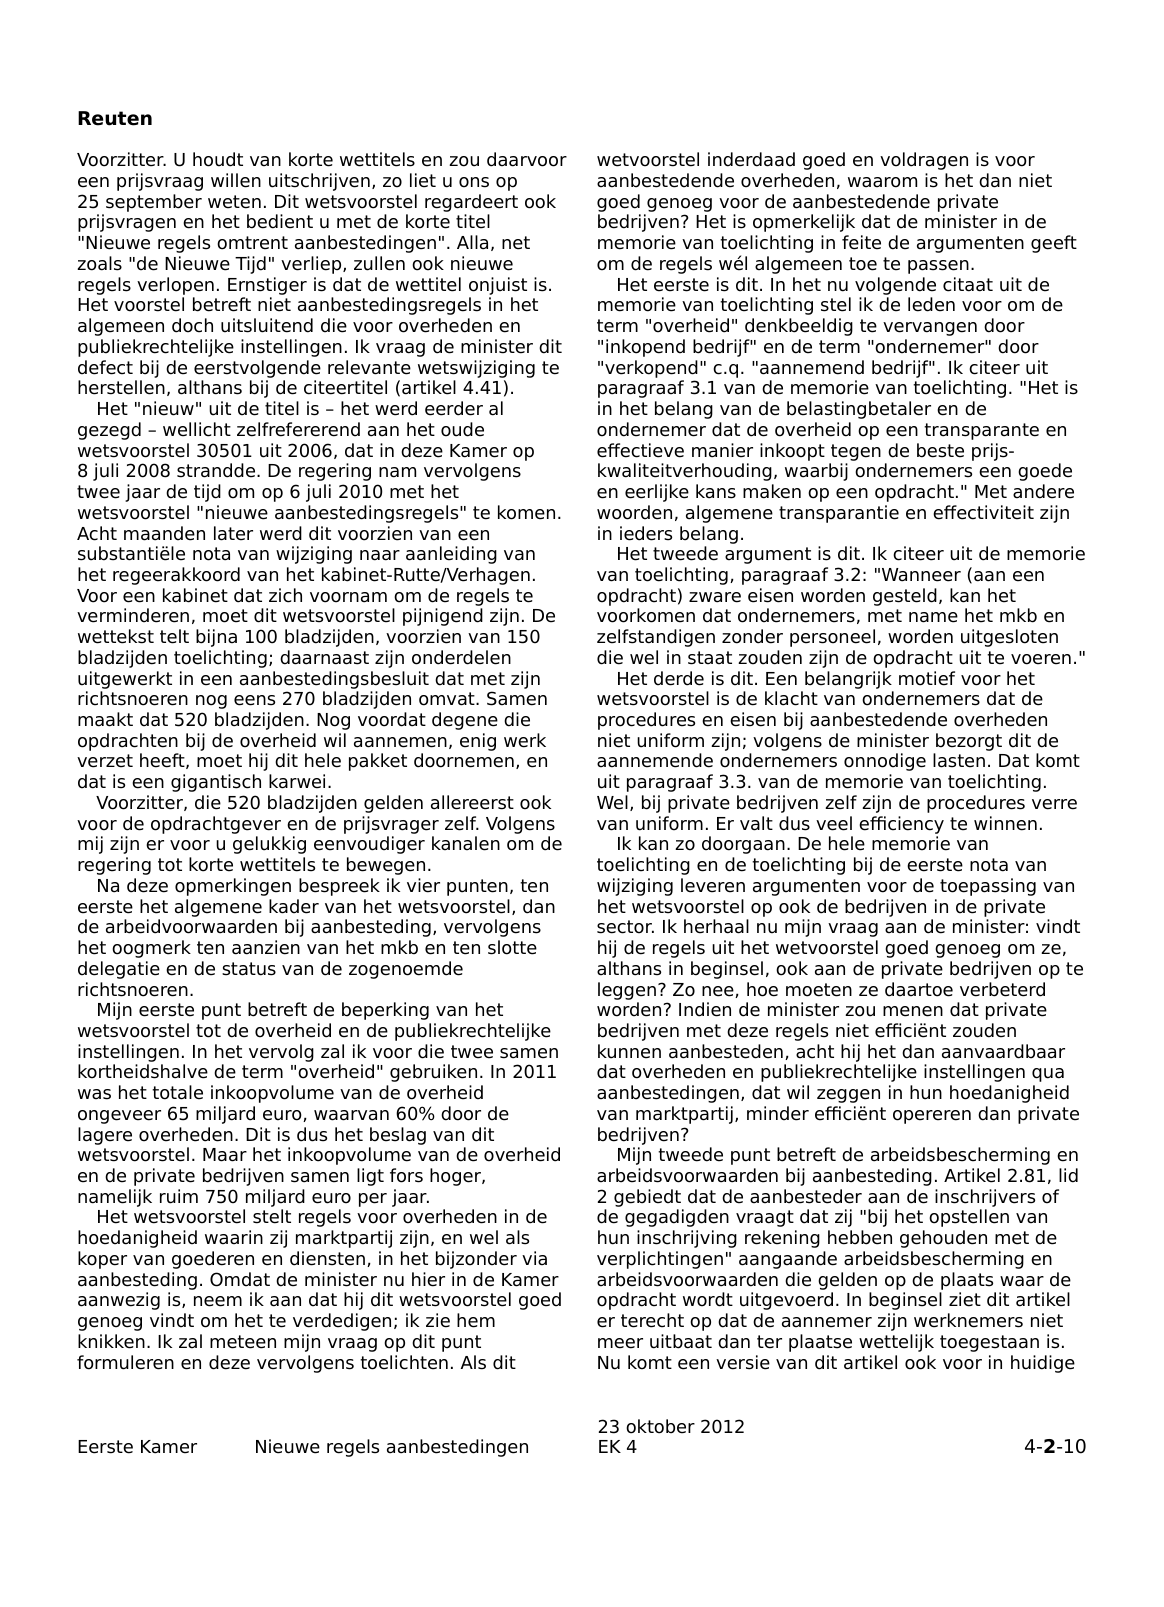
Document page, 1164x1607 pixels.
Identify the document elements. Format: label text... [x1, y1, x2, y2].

text Het derde is dit. Een belangrijk motief voor het wetsvoorstel is de klacht van ondernemers dat de procedures en eisen bij aanbestedende overheden niet uniform zijn; volgens de minister bezorgt dit de aannemende ondernemers onnodige lasten. Dat komt uit paragraaf 3.3. van de memorie van toelichting. Wel, bij private bedrijven zelf zijn de procedures verre van uniform. Er valt dus veel efficiency te winnen. [596, 668, 1087, 834]
text Het "nieuw" uit de titel is – het werd eerder al gezegd – wellicht zelfrefererend aan het oude wetsvoorstel 30501 uit 2006, dat in deze Kamer op 8 juli 2008 strandde. De regering nam vervolgens twee jaar de tijd om op 6 juli 2010 met het wetsvoorstel "nieuwe aanbestedingsregels" te komen. Acht maanden later werd dit voorzien van een substantiële nota van wijziging naar aanleiding van het regeerakkoord van het kabinet-Rutte/Verhagen. Voor een kabinet dat zich voornam om de regels te verminderen, moet dit wetsvoorstel pijnigend zijn. De wettekst telt bijna 100 bladzijden, voorzien van 150 bladzijden toelichting; daarnaast zijn onderdelen uitgewerkt in een aanbestedingsbesluit dat met zijn richtsnoeren nog eens 270 bladzijden omvat. Samen maakt dat 520 bladzijden. Nog voordat degene die opdrachten bij de overheid wil aannemen, enig werk verzet heeft, moet hij dit hele pakket doornemen, en dat is een gigantisch karwei. [77, 399, 567, 793]
text Voorzitter. U houdt van korte wettitels en zou daarvoor een prijsvraag willen uitschrijven, zo liet u ons op 25 september weten. Dit wetsvoorstel regardeert ook prijsvragen en het bedient u met de korte titel "Nieuwe regels omtrent aanbestedingen". Alla, net zoals "de Nieuwe Tijd" verliep, zullen ook nieuwe regels verlopen. Ernstiger is dat de wettitel onjuist is. Het voorstel betreft niet aanbestedingsregels in het algemeen doch uitsluitend die voor overheden en publiekrechtelijke instellingen. Ik vraag de minister dit defect bij de eerstvolgende relevante wetswijziging te herstellen, althans bij de citeertitel (artikel 4.41). [77, 150, 567, 399]
text Het eerste is dit. In het nu volgende citaat uit de memorie van toelichting stel ik de leden voor om de term "overheid" denkbeeldig te vervangen door "inkopend bedrijf" en de term "ondernemer" door "verkopend" c.q. "aannemend bedrijf". Ik citeer uit paragraaf 3.1 van de memorie van toelichting. "Het is in het belang van de belastingbetaler en de ondernemer dat de overheid op een transparante en effectieve manier inkoopt tegen de beste prijs-kwaliteitverhouding, waarbij ondernemers een goede en eerlijke kans maken op een opdracht." Met andere woorden, algemene transparantie en effectiviteit zijn in ieders belang. [596, 274, 1087, 544]
text Het wetsvoorstel stelt regels voor overheden in de hoedanigheid waarin zij marktpartij zijn, en wel als koper van goederen en diensten, in het bijzonder via aanbesteding. Omdat de minister nu hier in de Kamer aanwezig is, neem ik aan dat hij dit wetsvoorstel goed genoeg vindt om het te verdedigen; ik zie hem knikken. Ik zal meteen mijn vraag op dit punt formuleren en deze vervolgens toelichten. Als dit [77, 1207, 567, 1373]
text Mijn tweede punt betreft de arbeidsbescherming en arbeidsvoorwaarden bij aanbesteding. Artikel 2.81, lid 2 gebiedt dat de aanbesteder aan de inschrijvers of de gegadigden vraagt dat zij "bij het opstellen van hun inschrijving rekening hebben gehouden met de verplichtingen" aangaande arbeidsbescherming en arbeidsvoorwaarden die gelden op de plaats waar de opdracht wordt uitgevoerd. In beginsel ziet dit artikel er terecht op dat de aannemer zijn werknemers niet meer uitbaat dan ter plaatse wettelijk toegestaan is. Nu komt een versie van dit artikel ook voor in huidige [596, 1145, 1087, 1373]
text wetvoorstel inderdaad goed en voldragen is voor aanbestedende overheden, waarom is het dan niet goed genoeg voor de aanbestedende private bedrijven? Het is opmerkelijk dat de minister in de memorie van toelichting in feite de argumenten geeft om de regels wél algemeen toe te passen. [596, 150, 1087, 274]
text Ik kan zo doorgaan. De hele memorie van toelichting en de toelichting bij de eerste nota van wijziging leveren argumenten voor de toepassing van het wetsvoorstel op ook de bedrijven in de private sector. Ik herhaal nu mijn vraag aan de minister: vindt hij de regels uit het wetvoorstel goed genoeg om ze, althans in beginsel, ook aan de private bedrijven op te leggen? Zo nee, hoe moeten ze daartoe verbeterd worden? Indien de minister zou menen dat private bedrijven met deze regels niet efficiënt zouden kunnen aanbesteden, acht hij het dan aanvaardbaar dat overheden en publiekrechtelijke instellingen qua aanbestedingen, dat wil zeggen in hun hoedanigheid van marktpartij, minder efficiënt opereren dan private bedrijven? [596, 834, 1087, 1145]
text Het tweede argument is dit. Ik citeer uit de memorie van toelichting, paragraaf 3.2: "Wanneer (aan een opdracht) zware eisen worden gesteld, kan het voorkomen dat ondernemers, met name het mkb en zelfstandigen zonder personeel, worden uitgesloten die wel in staat zouden zijn de opdracht uit te voeren." [596, 544, 1087, 668]
text Mijn eerste punt betreft de beperking van het wetsvoorstel tot de overheid en de publiekrechtelijke instellingen. In het vervolg zal ik voor die twee samen kortheidshalve de term "overheid" gebruiken. In 2011 was het totale inkoopvolume van de overheid ongeveer 65 miljard euro, waarvan 60% door de lagere overheden. Dit is dus het beslag van dit wetsvoorstel. Maar het inkoopvolume van de overheid en de private bedrijven samen ligt fors hoger, namelijk ruim 750 miljard euro per jaar. [77, 1000, 567, 1207]
text Na deze opmerkingen bespreek ik vier punten, ten eerste het algemene kader van het wetsvoorstel, dan de arbeidvoorwaarden bij aanbesteding, vervolgens het oogmerk ten aanzien van het mkb en ten slotte delegatie en de status van de zogenoemde richtsnoeren. [77, 876, 567, 1000]
text Voorzitter, die 520 bladzijden gelden allereerst ook voor de opdrachtgever en de prijsvrager zelf. Volgens mij zijn er voor u gelukkig eenvoudiger kanalen om de regering tot korte wettitels te bewegen. [77, 793, 567, 876]
